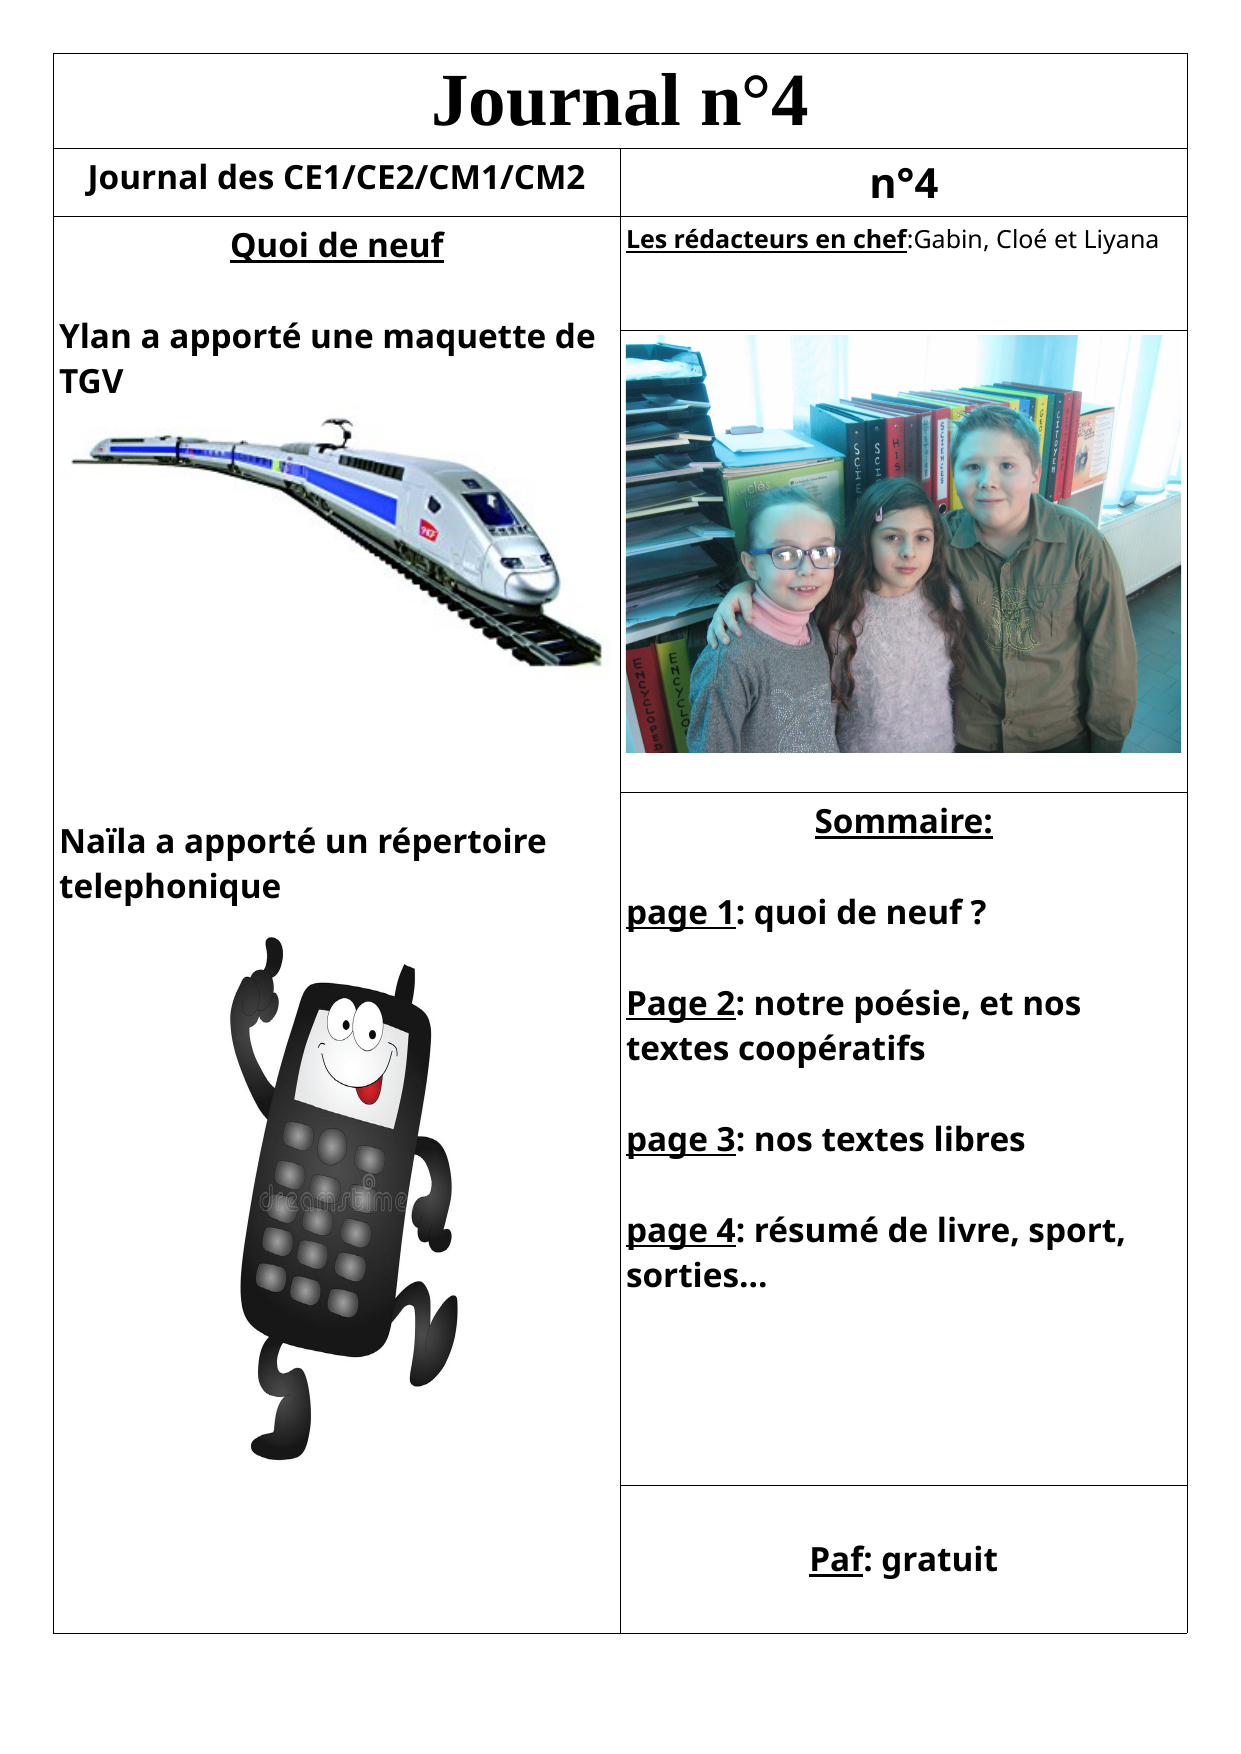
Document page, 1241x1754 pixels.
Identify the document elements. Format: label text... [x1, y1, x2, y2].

picture [136, 908, 537, 1476]
picture [625, 335, 1182, 753]
table_header Les rédacteurs en chef:Gabin, Cloé et Liyana [621, 217, 1187, 330]
table_cell Paf: gratuit [621, 1486, 1187, 1633]
table_cell Sommaire: page 1: quoi de neuf ? Page 2: notre poésie, et nos textes coopératifs page 3: nos textes libres page 4: résumé de livre, sport, sorties... [621, 793, 1187, 1485]
table_cell n°4 [621, 149, 1187, 216]
table_cell Naïla a apporté un répertoire telephonique [54, 404, 620, 1633]
picture [59, 403, 614, 682]
table_cell [621, 331, 1187, 792]
table_cell Journal des CE1/CE2/CM1/CM2 [54, 149, 620, 216]
table_cell Quoi de neuf Ylan a apporté une maquette de TGV [54, 217, 620, 403]
table_header Journal n°4 [54, 54, 1187, 148]
